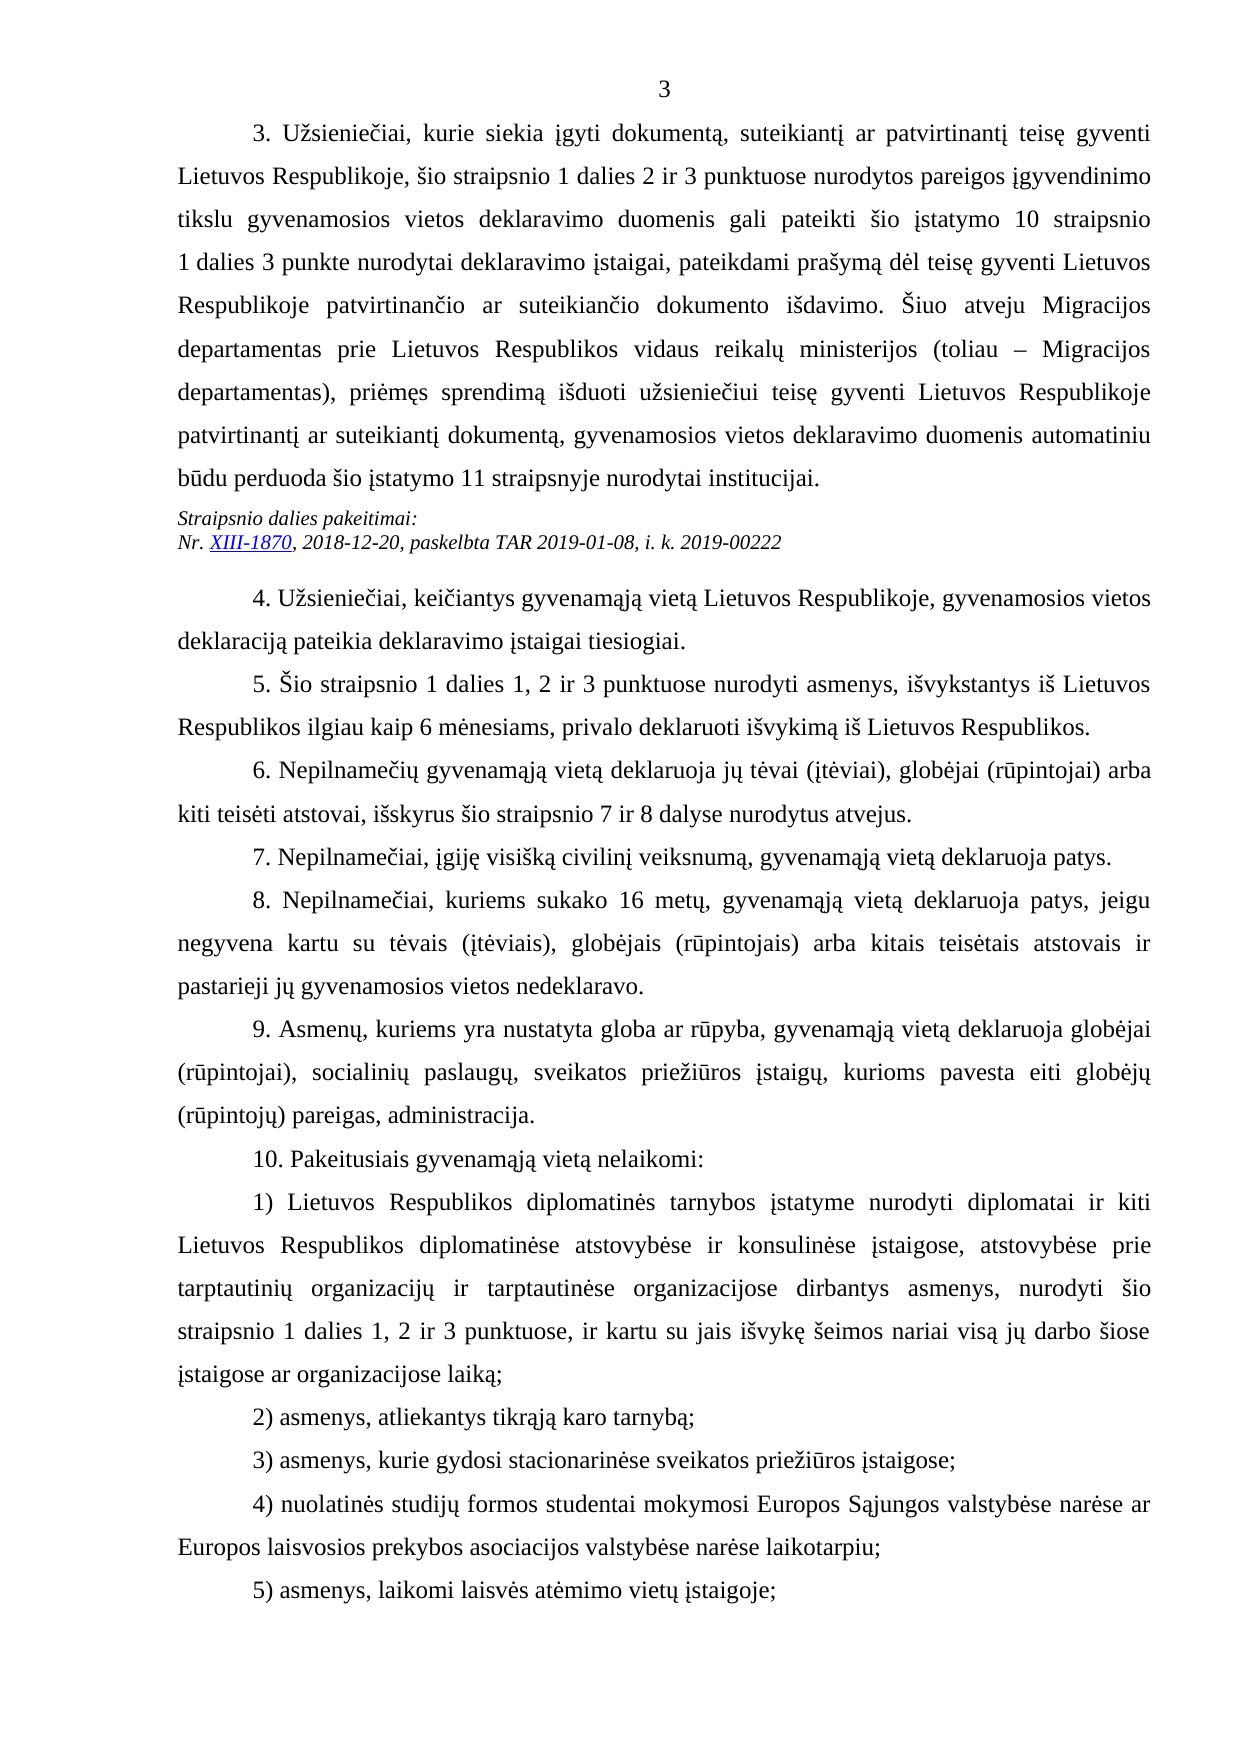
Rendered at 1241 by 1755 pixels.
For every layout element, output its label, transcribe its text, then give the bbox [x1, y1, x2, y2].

text 6. Nepilnamečių gyvenamąją vietą deklaruoja jų tėvai (įtėviai), globėjai (rūpintojai) arba kiti teisėti atstovai, išskyrus šio straipsnio 7 ir 8 dalyse nurodytus atvejus. [177, 756, 1152, 827]
text 7. Nepilnamečiai, įgiję visišką civilinį veiksnumą, gyvenamąją vietą deklaruoja patys. [177, 842, 1152, 871]
text 5) asmenys, laikomi laisvės atėmimo vietų įstaigoje; [177, 1575, 1152, 1604]
text 3. Užsieniečiai, kurie siekia įgyti dokumentą, suteikiantį ar patvirtinantį teisę gyventi Lietuvos Respublikoje, šio straipsnio 1 dalies 2 ir 3 punktuose nurodytos pareigos įgyvendinimo tikslu gyvenamosios vietos deklaravimo duomenis gali pateikti šio įstatymo 10 straipsnio 1 dalies 3 punkte nurodytai deklaravimo įstaigai, pateikdami prašymą dėl teisę gyventi Lietuvos Respublikoje patvirtinančio ar suteikiančio dokumento išdavimo. Šiuo atveju Migracijos departamentas prie Lietuvos Respublikos vidaus reikalų ministerijos (toliau – Migracijos departamentas), priėmęs sprendimą išduoti užsieniečiui teisę gyventi Lietuvos Respublikoje patvirtinantį ar suteikiantį dokumentą, gyvenamosios vietos deklaravimo duomenis automatiniu būdu perduoda šio įstatymo 11 straipsnyje nurodytai institucijai. [177, 118, 1152, 492]
text 1) Lietuvos Respublikos diplomatinės tarnybos įstatyme nurodyti diplomatai ir kiti Lietuvos Respublikos diplomatinėse atstovybėse ir konsulinėse įstaigose, atstovybėse prie tarptautinių organizacijų ir tarptautinėse organizacijose dirbantys asmenys, nurodyti šio straipsnio 1 dalies 1, 2 ir 3 punktuose, ir kartu su jais išvykę šeimos nariai visą jų darbo šiose įstaigose ar organizacijose laiką; [177, 1187, 1152, 1388]
text 9. Asmenų, kuriems yra nustatyta globa ar rūpyba, gyvenamąją vietą deklaruoja globėjai (rūpintojai), socialinių paslaugų, sveikatos priežiūros įstaigų, kurioms pavesta eiti globėjų (rūpintojų) pareigas, administracija. [177, 1014, 1152, 1129]
text Straipsnio dalies pakeitimai: [177, 506, 1152, 530]
text 10. Pakeitusiais gyvenamąją vietą nelaikomi: [177, 1144, 1152, 1172]
text 8. Nepilnamečiai, kuriems sukako 16 metų, gyvenamąją vietą deklaruoja patys, jeigu negyvena kartu su tėvais (įtėviais), globėjais (rūpintojais) arba kitais teisėtais atstovais ir pastarieji jų gyvenamosios vietos nedeklaravo. [177, 885, 1152, 1000]
text 4) nuolatinės studijų formos studentai mokymosi Europos Sąjungos valstybėse narėse ar Europos laisvosios prekybos asociacijos valstybėse narėse laikotarpiu; [177, 1489, 1152, 1561]
text 3) asmenys, kurie gydosi stacionarinėse sveikatos priežiūros įstaigose; [177, 1446, 1152, 1474]
text 5. Šio straipsnio 1 dalies 1, 2 ir 3 punktuose nurodyti asmenys, išvykstantys iš Lietuvos Respublikos ilgiau kaip 6 mėnesiams, privalo deklaruoti išvykimą iš Lietuvos Respublikos. [177, 669, 1152, 741]
text Nr. XIII-1870, 2018-12-20, paskelbta TAR 2019-01-08, i. k. 2019-00222 [177, 530, 1152, 554]
text 4. Užsieniečiai, keičiantys gyvenamąją vietą Lietuvos Respublikoje, gyvenamosios vietos deklaraciją pateikia deklaravimo įstaigai tiesiogiai. [177, 583, 1152, 655]
text 2) asmenys, atliekantys tikrąją karo tarnybą; [177, 1402, 1152, 1431]
